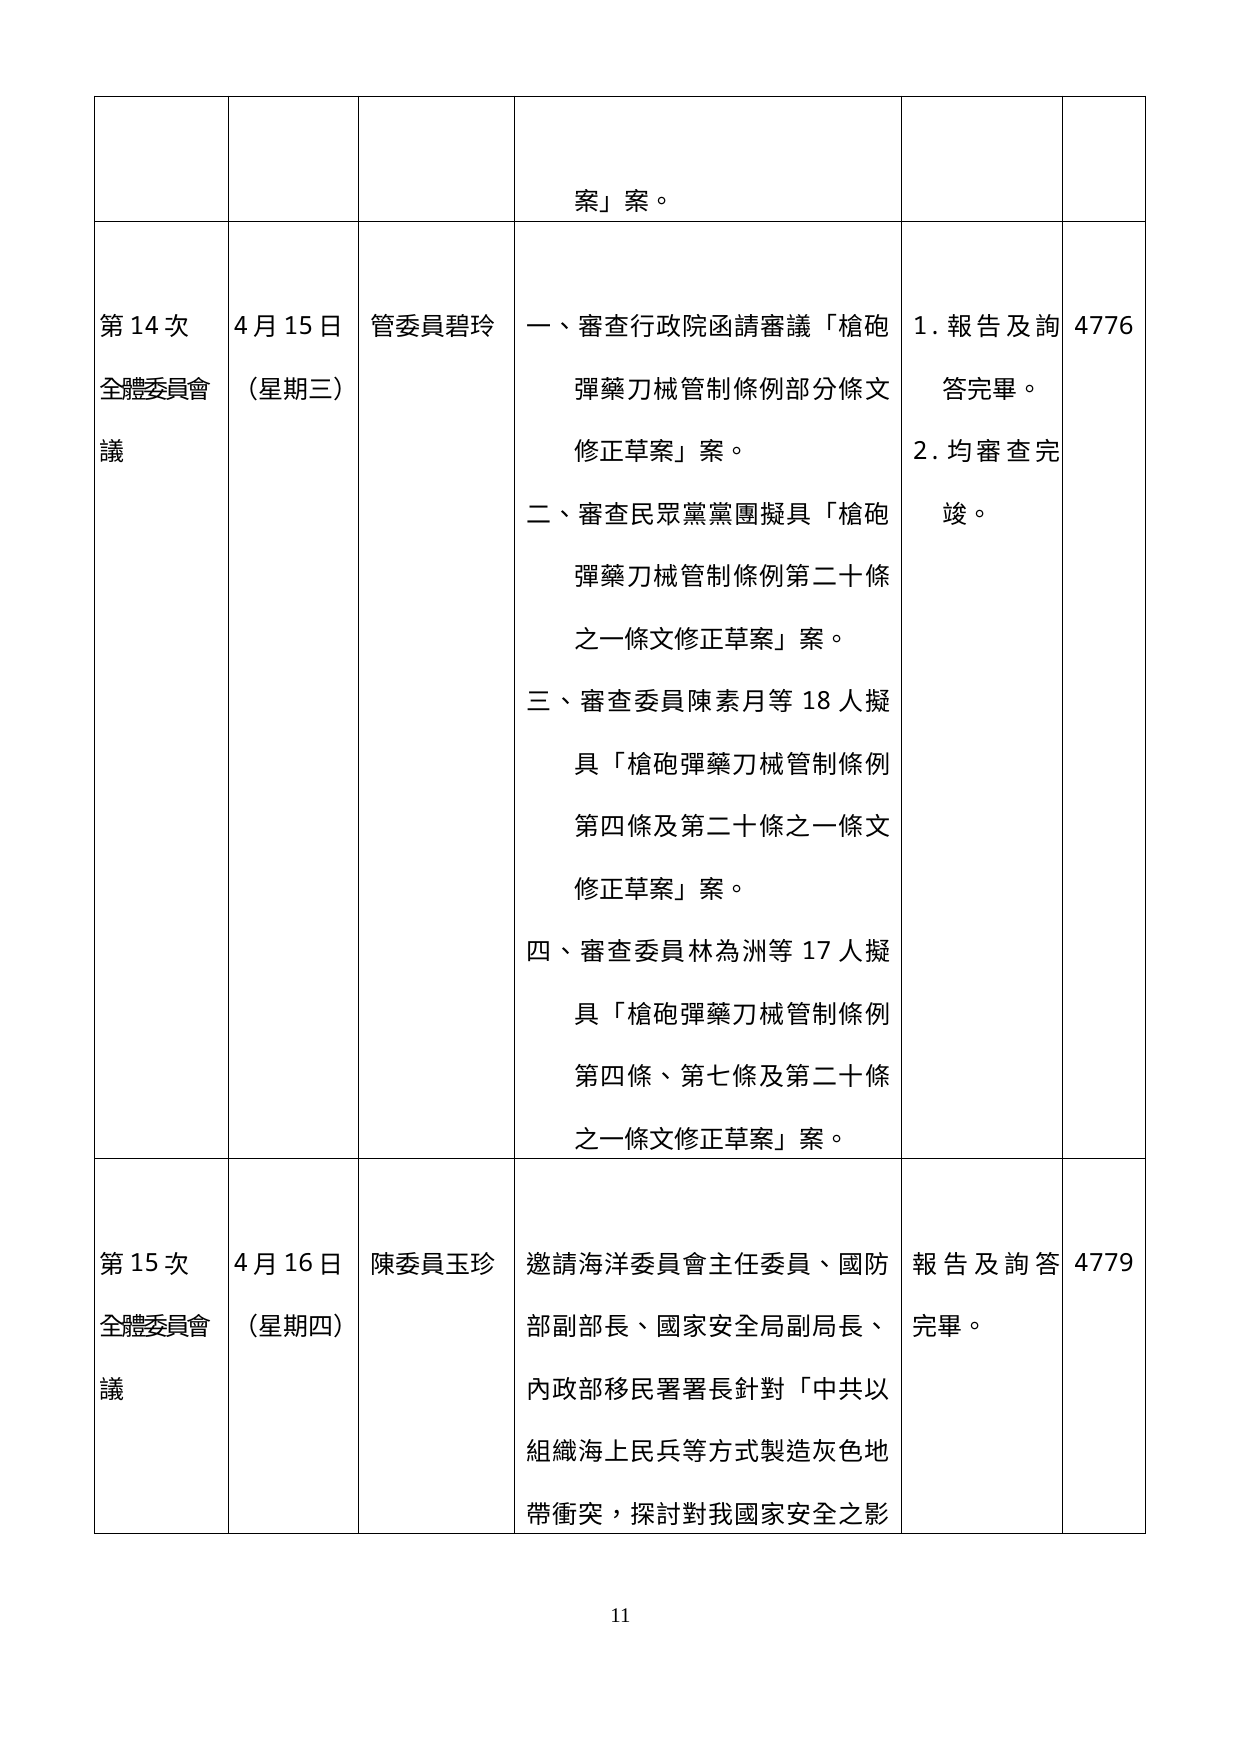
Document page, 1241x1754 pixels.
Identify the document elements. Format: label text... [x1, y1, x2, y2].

table_cell [359, 97, 514, 221]
table_cell 4月15日 （星期三） [229, 222, 358, 1158]
table_cell [1063, 97, 1145, 221]
table_cell 管委員碧玲 [359, 222, 514, 1158]
table_cell [229, 97, 358, 221]
table_cell [95, 97, 228, 221]
table_cell 1.報告及詢答完畢。 2.均審查完竣。 [902, 222, 1062, 1158]
table_cell 4月16日 （星期四） [229, 1159, 358, 1533]
table_cell 第14次 全體委員會議 [95, 222, 228, 1158]
table_cell 4779 [1063, 1159, 1145, 1533]
table_cell 報告及詢答完畢。 [902, 1159, 1062, 1533]
table_cell 案」案。 [515, 97, 901, 221]
table_cell [902, 97, 1062, 221]
table_cell 邀請海洋委員會主任委員、國防部副部長、國家安全局副局長、內政部移民署署長針對「中共以組織海上民兵等方式製造灰色地帶衝突，探討對我國家安全之影 [515, 1159, 901, 1533]
table_cell 一、審查行政院函請審議「槍砲彈藥刀械管制條例部分條文修正草案」案。 二、審查民眾黨黨團擬具「槍砲彈藥刀械管制條例第二十條之一條文修正草案」案。 三、審查委員陳素月等18人擬具「槍砲彈藥刀械管制條例第四條及第二十條之一條文修正草案」案。 四、審查委員林為洲等17人擬具「槍砲彈藥刀械管制條例第四條、第七條及第二十條之一條文修正草案」案。 [515, 222, 901, 1158]
table_cell 第15次 全體委員會議 [95, 1159, 228, 1533]
table_cell 4776 [1063, 222, 1145, 1158]
table_cell 陳委員玉珍 [359, 1159, 514, 1533]
